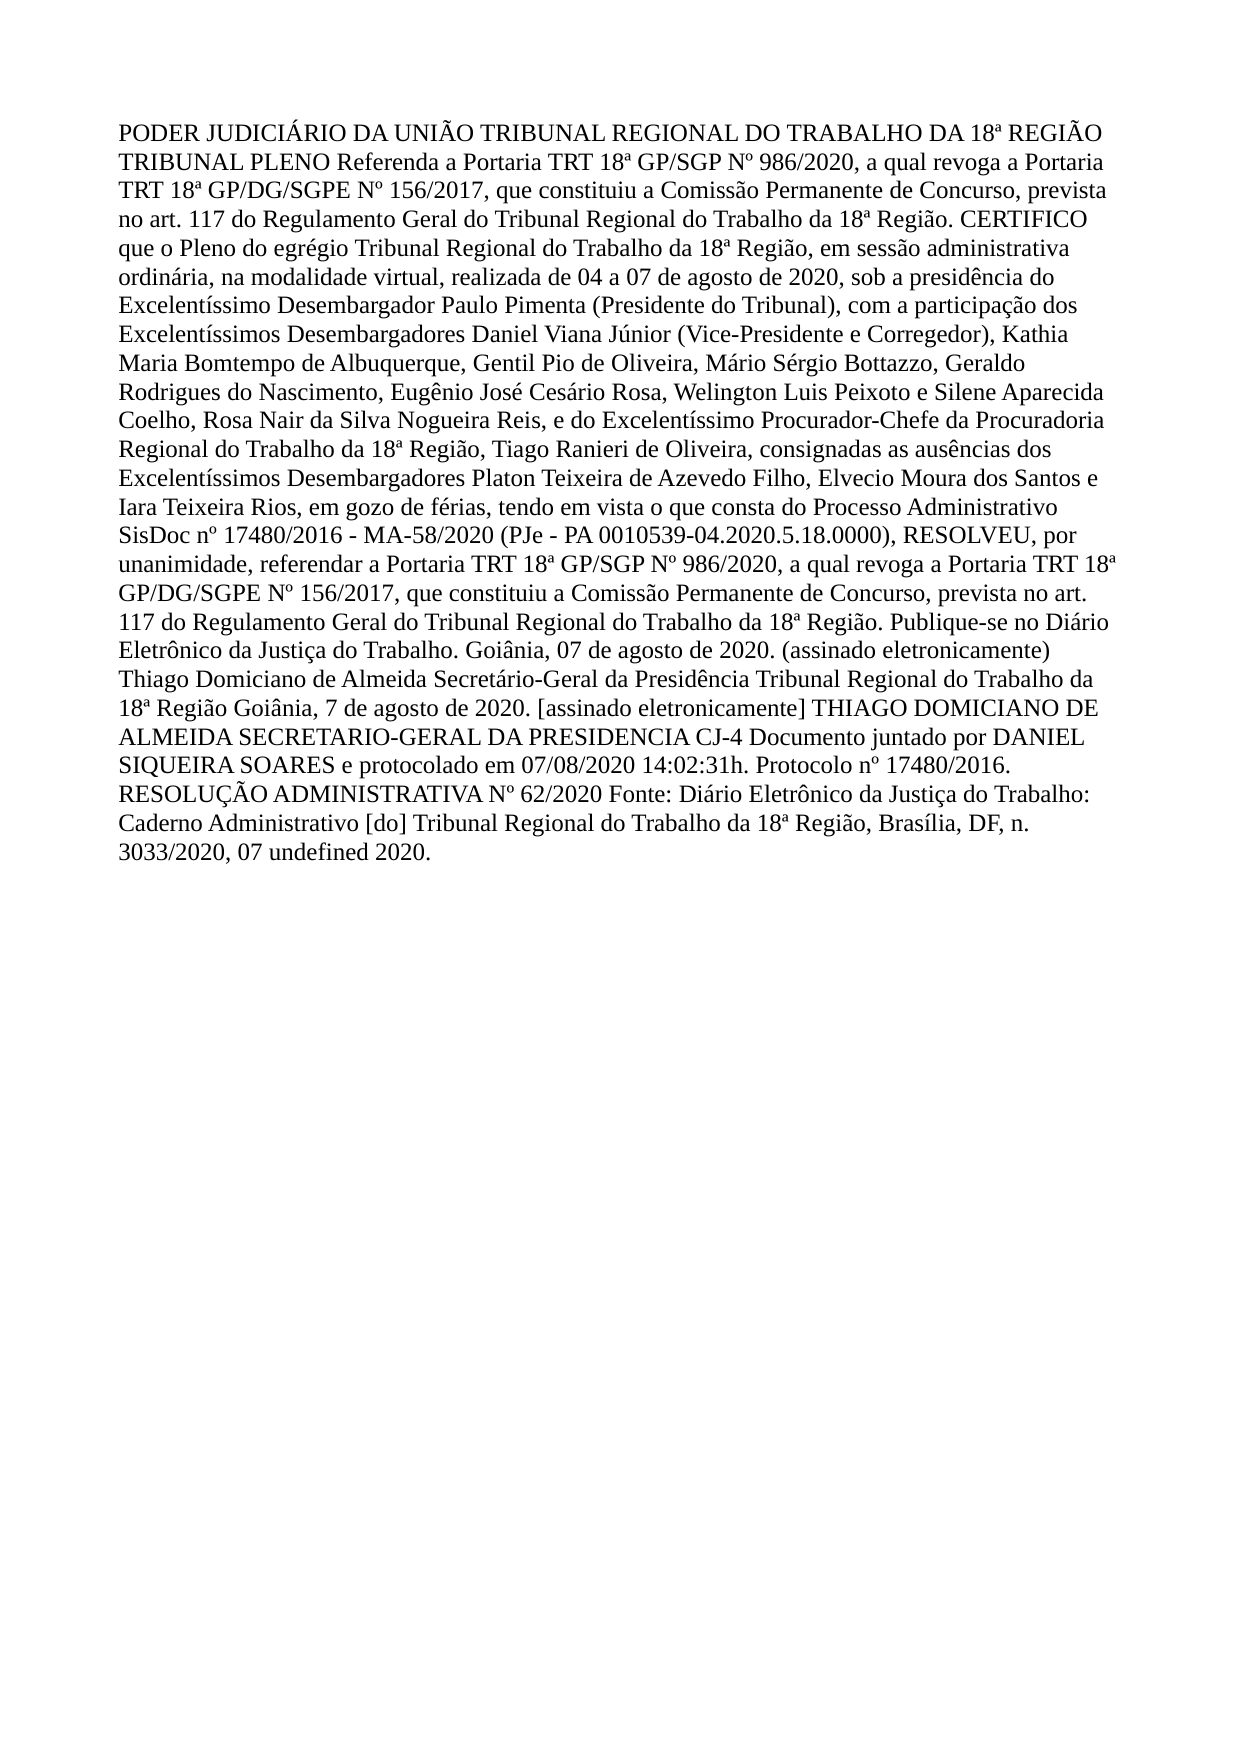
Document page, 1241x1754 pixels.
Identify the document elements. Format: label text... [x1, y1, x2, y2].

text PODER JUDICIÁRIO DA UNIÃO TRIBUNAL REGIONAL DO TRABALHO DA 18ª REGIÃO TRIBUNAL PLENO Referenda a Portaria TRT 18ª GP/SGP Nº 986/2020, a qual revoga a Portaria TRT 18ª GP/DG/SGPE Nº 156/2017, que constituiu a Comissão Permanente de Concurso, prevista no art. 117 do Regulamento Geral do Tribunal Regional do Trabalho da 18ª Região. CERTIFICO que o Pleno do egrégio Tribunal Regional do Trabalho da 18ª Região, em sessão administrativa ordinária, na modalidade virtual, realizada de 04 a 07 de agosto de 2020, sob a presidência do Excelentíssimo Desembargador Paulo Pimenta (Presidente do Tribunal), com a participação dos Excelentíssimos Desembargadores Daniel Viana Júnior (Vice-Presidente e Corregedor), Kathia Maria Bomtempo de Albuquerque, Gentil Pio de Oliveira, Mário Sérgio Bottazzo, Geraldo Rodrigues do Nascimento, Eugênio José Cesário Rosa, Welington Luis Peixoto e Silene Aparecida Coelho, Rosa Nair da Silva Nogueira Reis, e do Excelentíssimo Procurador-Chefe da Procuradoria Regional do Trabalho da 18ª Região, Tiago Ranieri de Oliveira, consignadas as ausências dos Excelentíssimos Desembargadores Platon Teixeira de Azevedo Filho, Elvecio Moura dos Santos e Iara Teixeira Rios, em gozo de férias, tendo em vista o que consta do Processo Administrativo SisDoc nº 17480/2016 - MA-58/2020 (PJe - PA 0010539-04.2020.5.18.0000), RESOLVEU, por unanimidade, referendar a Portaria TRT 18ª GP/SGP Nº 986/2020, a qual revoga a Portaria TRT 18ª GP/DG/SGPE Nº 156/2017, que constituiu a Comissão Permanente de Concurso, prevista no art. 117 do Regulamento Geral do Tribunal Regional do Trabalho da 18ª Região. Publique-se no Diário Eletrônico da Justiça do Trabalho. Goiânia, 07 de agosto de 2020. (assinado eletronicamente) Thiago Domiciano de Almeida Secretário-Geral da Presidência Tribunal Regional do Trabalho da 18ª Região Goiânia, 7 de agosto de 2020. [assinado eletronicamente] THIAGO DOMICIANO DE ALMEIDA SECRETARIO-GERAL DA PRESIDENCIA CJ-4 Documento juntado por DANIEL SIQUEIRA SOARES e protocolado em 07/08/2020 14:02:31h. Protocolo nº 17480/2016. RESOLUÇÃO ADMINISTRATIVA Nº 62/2020 Fonte: Diário Eletrônico da Justiça do Trabalho: Caderno Administrativo [do] Tribunal Regional do Trabalho da 18ª Região, Brasília, DF, n. 3033/2020, 07 undefined 2020. [118, 118, 1122, 866]
